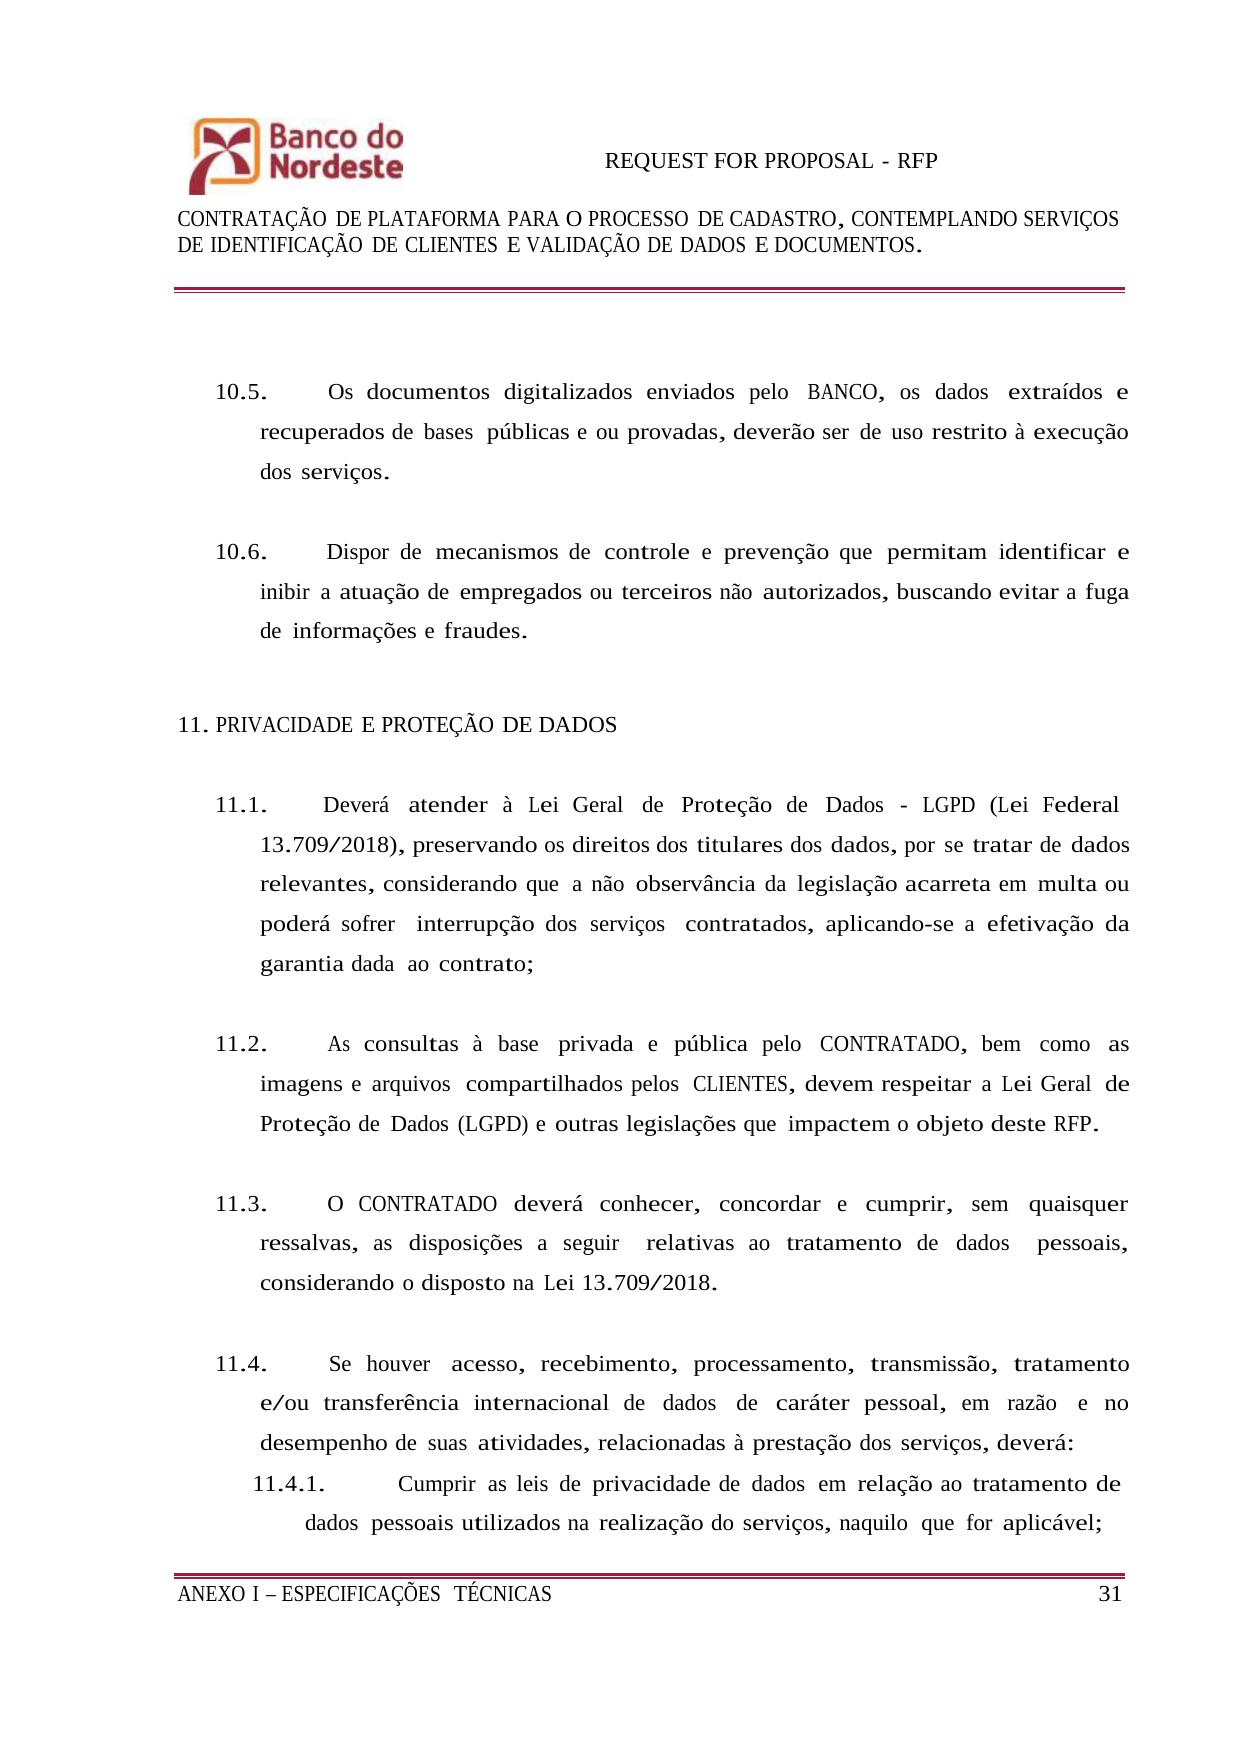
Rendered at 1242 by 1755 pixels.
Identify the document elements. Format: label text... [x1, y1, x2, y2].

text 11.3. O CONTRATADO deverá conhecer, concordar e cumprir, sem quaisquer ressalvas, as disposições a seguir relativas ao tratamento de dados pessoais, considerando o disposto na Lei 13.709/2018. [215, 1190, 1129, 1296]
text 10.6. Dispor de mecanismos de controle e prevenção que permitam identificar e inibir a atuação de empregados ou terceiros não autorizados, buscando evitar a fuga de informações e fraudes. [215, 538, 1130, 644]
text 11.2. As consultas à base privada e pública pelo CONTRATADO, bem como as imagens e arquivos compartilhados pelos CLIENTES, devem respeitar a Lei Geral de Proteção de Dados (LGPD) e outras legislações que impactem o objeto deste RFP. [215, 1030, 1130, 1136]
text 11.4. Se houver acesso, recebimento, processamento, transmissão, tratamento e/ou transferência internacional de dados de caráter pessoal, em razão e no desempenho de suas atividades, relacionadas à prestação dos serviços, deverá: [215, 1350, 1130, 1456]
text 10.5. Os documentos digitalizados enviados pelo BANCO, os dados extraídos e recuperados de bases públicas e ou provadas, deverão ser de uso restrito à execução dos serviços. [215, 378, 1130, 484]
text 11. PRIVACIDADE E PROTEÇÃO DE DADOS [177, 711, 1142, 737]
text 11.1. Deverá atender à Lei Geral de Proteção de Dados - LGPD (Lei Federal [215, 791, 1142, 817]
text 11.4.1. Cumprir as leis de privacidade de dados em relação ao tratamento de dados pessoais utilizados na realização do serviços, naquilo que for aplicável; [252, 1470, 1129, 1536]
text 13.709/2018), preservando os direitos dos titulares dos dados, por se tratar de dados relevantes, considerando que a não observância da legislação acarreta em multa ou poderá sofrer interrupção dos serviços contratados, aplicando-se a efetivação da garantia dada ao contrato; [260, 831, 1130, 976]
